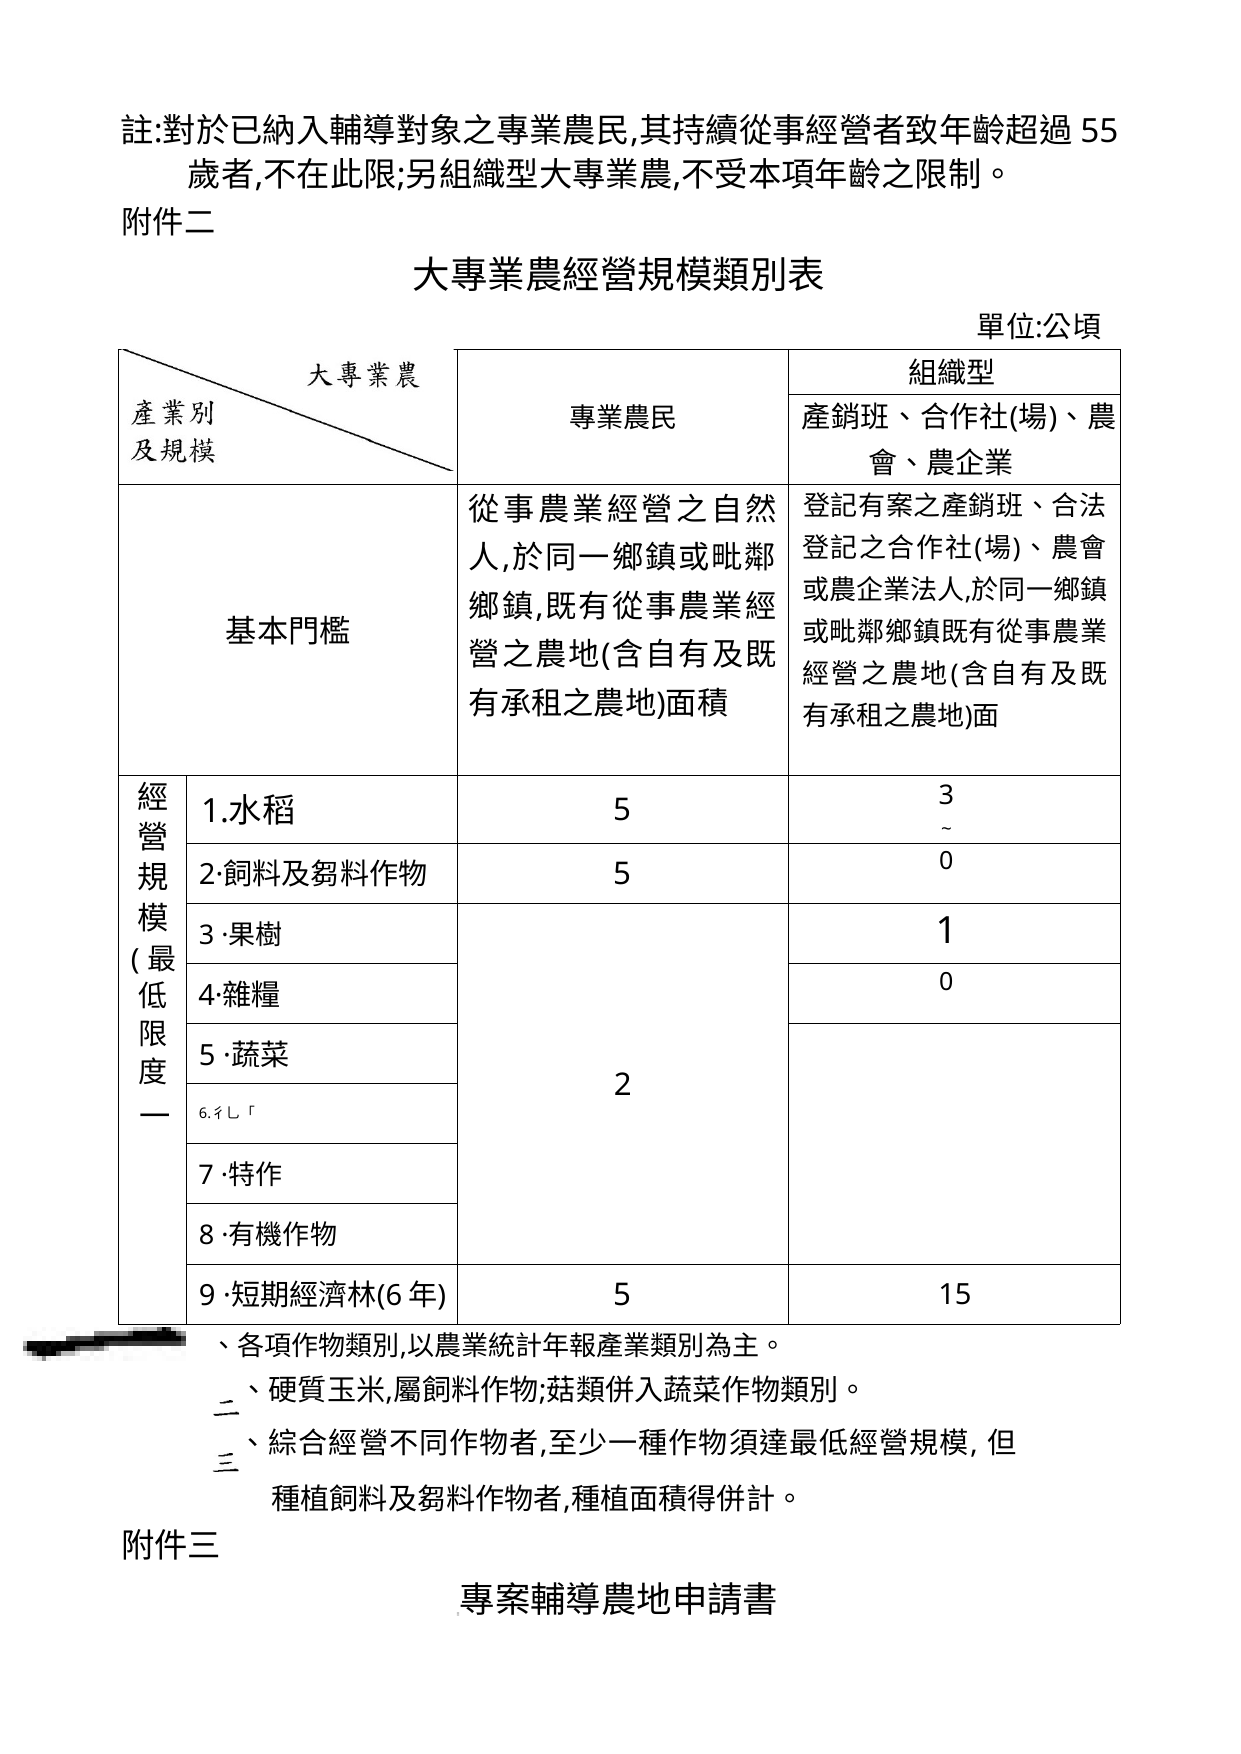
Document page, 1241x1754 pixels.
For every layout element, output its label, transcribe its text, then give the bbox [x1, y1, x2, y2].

table_cell 登記有案之產銷班、合法登記之合作社(場)、農會或農企業法人,於同一鄉鎮或毗鄰鄉鎮既有從事農業經營之農地(含自有及既有承租之農地)面 [789, 485, 1120, 775]
text 大專業農經營規模類別表 [64, 245, 1173, 299]
table_cell 5 [458, 776, 788, 842]
table_cell [789, 1024, 1120, 1264]
table_cell 5 ·蔬菜 [187, 1024, 457, 1083]
table_cell 從事農業經營之自然人,於同一鄉鎮或毗鄰鄉鎮,既有從事農業經營之農地(含自有及既有承租之農地)面積 [458, 485, 788, 775]
table_cell 3 ~ [789, 776, 1120, 842]
table_cell 產銷班、合作社(場)、農會、農企業 [789, 395, 1120, 483]
text 附件二 [121, 197, 1168, 242]
list 、各項作物類別,以農業統計年報產業類別為主。 [22, 1324, 902, 1364]
table_cell 9 ·短期經濟林(6年) [187, 1265, 457, 1324]
table_header 組織型 [789, 350, 1120, 393]
table_header [119, 350, 457, 483]
table_cell 6.彳乚「 [187, 1084, 457, 1143]
table_cell 1.水稻 [187, 776, 457, 842]
table_cell 0 [789, 964, 1120, 1023]
table_cell 7 ·特作 [187, 1144, 457, 1203]
table_header 專業農民 [458, 350, 788, 483]
table_cell 5 [458, 844, 788, 903]
text 專案輔導農地申請書 [61, 1572, 1174, 1623]
table_cell 基本門檻 [119, 485, 457, 775]
text 、綜合經營不同作物者,至少一種作物須達最低經營規模, 但種植飼料及芻料作物者,種植面積得併計。 [213, 1419, 1016, 1518]
table_cell 15 [789, 1265, 1120, 1324]
table_cell 2 [458, 904, 788, 1264]
text 、硬質玉米,屬飼料作物;菇類併入蔬菜作物類別。 [213, 1367, 1174, 1415]
table_cell 經營規模 ( 最低限度 一 [119, 776, 186, 1324]
table_cell 8 ·有機作物 [187, 1204, 457, 1264]
table_cell 0 [789, 844, 1120, 903]
table_cell 3 ·果樹 [187, 904, 457, 963]
table_cell 5 [458, 1265, 788, 1324]
text 單位:公頃 [60, 304, 1101, 346]
table_cell 1 [789, 904, 1120, 963]
text 註:對於已納入輔導對象之專業農民,其持續從事經營者致年齡超過 55歲者,不在此限;另組織型大專業農,不受本項年齡之限制。 [120, 106, 1118, 196]
table_cell 4·雜糧 [187, 964, 457, 1023]
text 附件三 [120, 1522, 1118, 1567]
table_cell 2·飼料及芻料作物 [187, 844, 457, 903]
